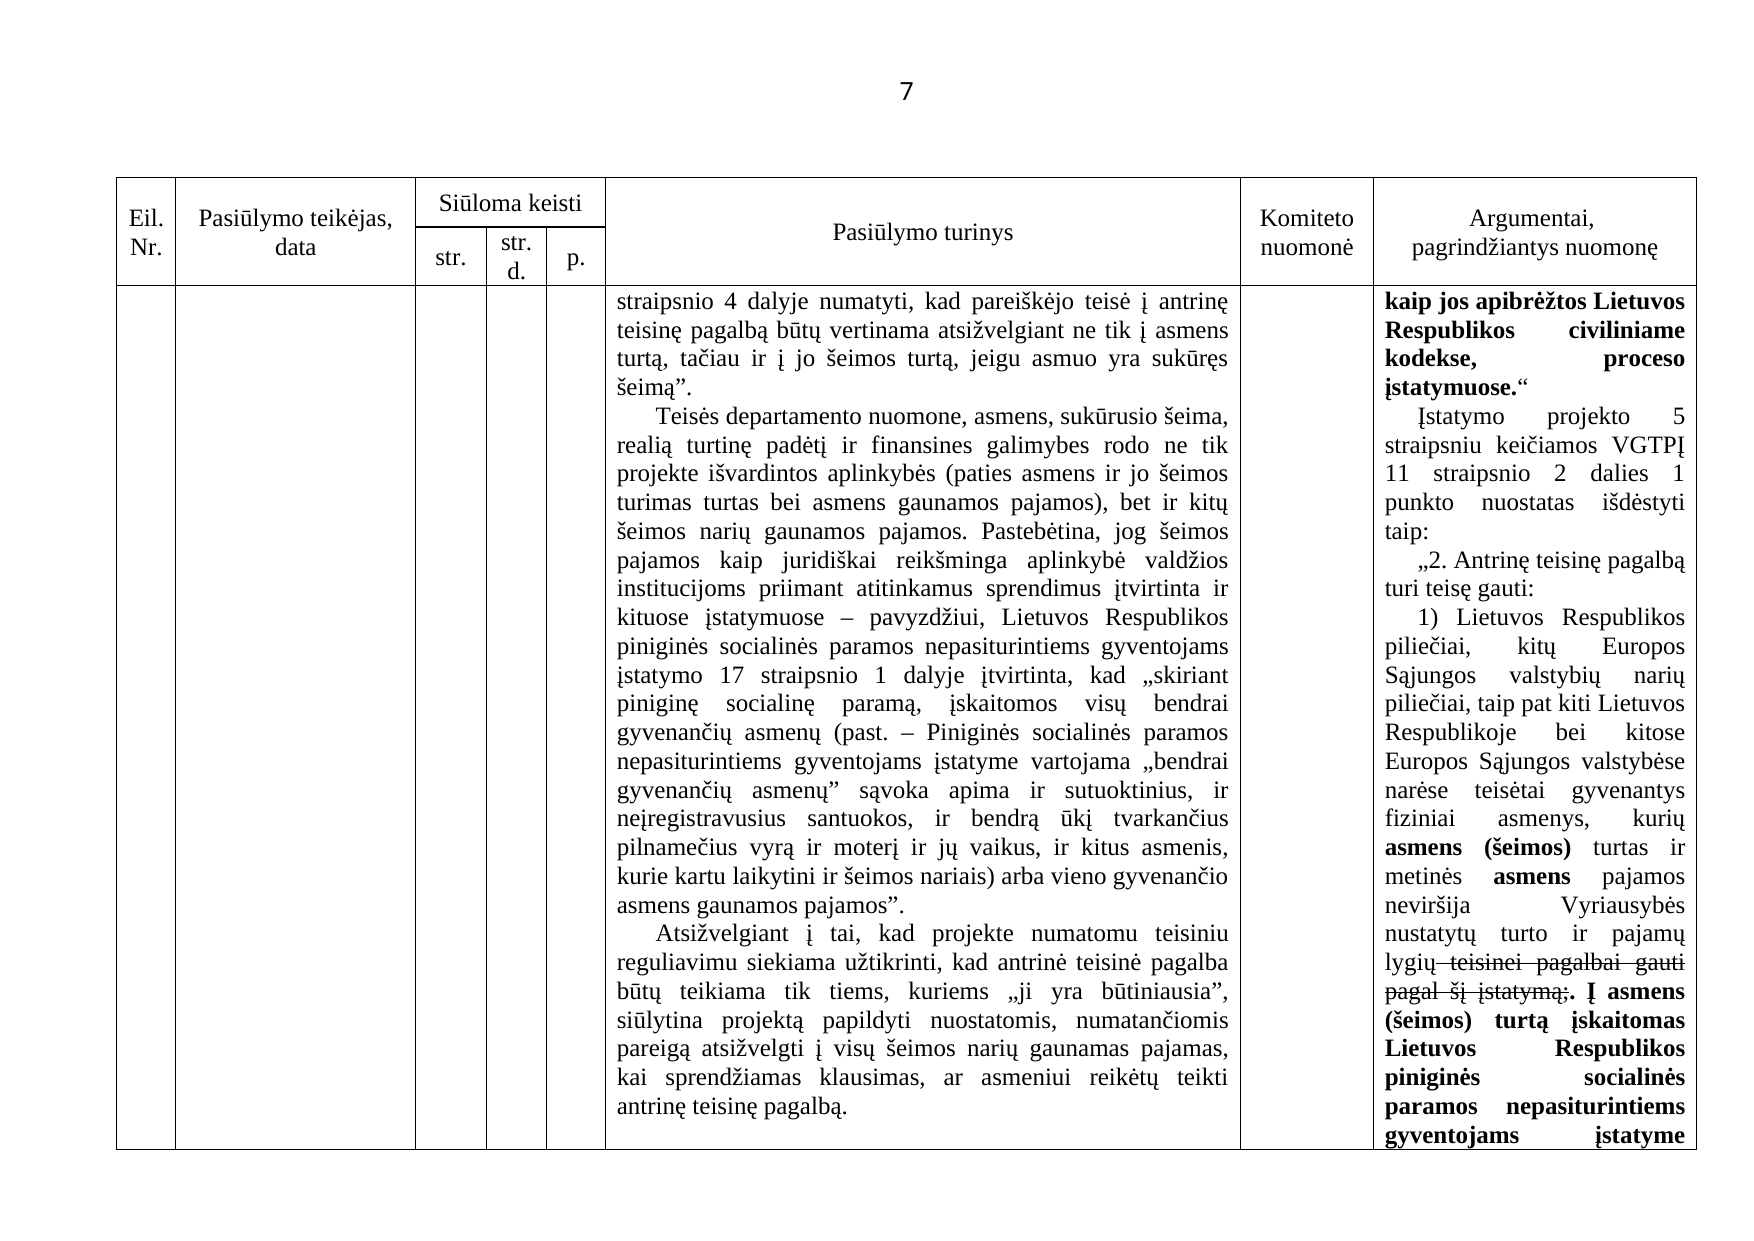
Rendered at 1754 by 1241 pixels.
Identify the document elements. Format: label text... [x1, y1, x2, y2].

table_cell p. [547, 228, 605, 285]
table_cell [547, 286, 605, 1148]
table_header Argumentai, pagrindžiantys nuomonę [1374, 178, 1696, 285]
table_cell [487, 286, 546, 1148]
table_cell str. [416, 228, 486, 285]
table_cell [117, 286, 175, 1148]
table_cell [176, 286, 415, 1148]
table_header Siūloma keisti [416, 178, 605, 226]
table_cell straipsnio 4 dalyje numatyti, kad pareiškėjo teisė į antrinę teisinę pagalbą būtų vertinama atsižvelgiant ne tik į asmens turtą, tačiau ir į jo šeimos turtą, jeigu asmuo yra sukūręs šeimą”. Teisės departamento nuomone, asmens, sukūrusio šeima, realią turtinę padėtį ir finansines galimybes rodo ne tik projekte išvardintos aplinkybės (paties asmens ir jo šeimos turimas turtas bei asmens gaunamos pajamos), bet ir kitų šeimos narių gaunamos pajamos. Pastebėtina, jog šeimos pajamos kaip juridiškai reikšminga aplinkybė valdžios institucijoms priimant atitinkamus sprendimus įtvirtinta ir kituose įstatymuose – pavyzdžiui, Lietuvos Respublikos piniginės socialinės paramos nepasiturintiems gyventojams įstatymo 17 straipsnio 1 dalyje įtvirtinta, kad „skiriant piniginę socialinę paramą, įskaitomos visų bendrai gyvenančių asmenų (past. – Piniginės socialinės paramos nepasiturintiems gyventojams įstatyme vartojama „bendrai gyvenančių asmenų” sąvoka apima ir sutuoktinius, ir neįregistravusius santuokos, ir bendrą ūkį tvarkančius pilnamečius vyrą ir moterį ir jų vaikus, ir kitus asmenis, kurie kartu laikytini ir šeimos nariais) arba vieno gyvenančio asmens gaunamos pajamos”. Atsižvelgiant į tai, kad projekte numatomu teisiniu reguliavimu siekiama užtikrinti, kad antrinė teisinė pagalba būtų teikiama tik tiems, kuriems „ji yra būtiniausia”, siūlytina projektą papildyti nuostatomis, numatančiomis pareigą atsižvelgti į visų šeimos narių gaunamas pajamas, kai sprendžiamas klausimas, ar asmeniui reikėtų teikti antrinę teisinę pagalbą. [606, 286, 1240, 1148]
table_cell [416, 286, 486, 1148]
table_cell str. d. [487, 228, 546, 285]
table_header Pasiūlymo teikėjas, data [176, 178, 415, 285]
table_header Eil. Nr. [117, 178, 175, 285]
table_header Komiteto nuomonė [1241, 178, 1373, 285]
table_cell kaip jos apibrėžtos Lietuvos Respublikos civiliniame kodekse, proceso įstatymuose.“ Įstatymo projekto 5 straipsniu keičiamos VGTPĮ 11 straipsnio 2 dalies 1 punkto nuostatas išdėstyti taip: „2. Antrinę teisinę pagalbą turi teisę gauti: 1) Lietuvos Respublikos piliečiai, kitų Europos Sąjungos valstybių narių piliečiai, taip pat kiti Lietuvos Respublikoje bei kitose Europos Sąjungos valstybėse narėse teisėtai gyvenantys fiziniai asmenys, kurių asmens (šeimos) turtas ir metinės asmens pajamos neviršija Vyriausybės nustatytų turto ir pajamų lygių teisinei pagalbai gauti pagal šį įstatymą;. Į asmens (šeimos) turtą įskaitomas Lietuvos Respublikos piniginės socialinės paramos nepasiturintiems gyventojams įstatyme [1374, 286, 1696, 1148]
table_header Pasiūlymo turinys [606, 178, 1240, 285]
table_cell [1241, 286, 1373, 1148]
